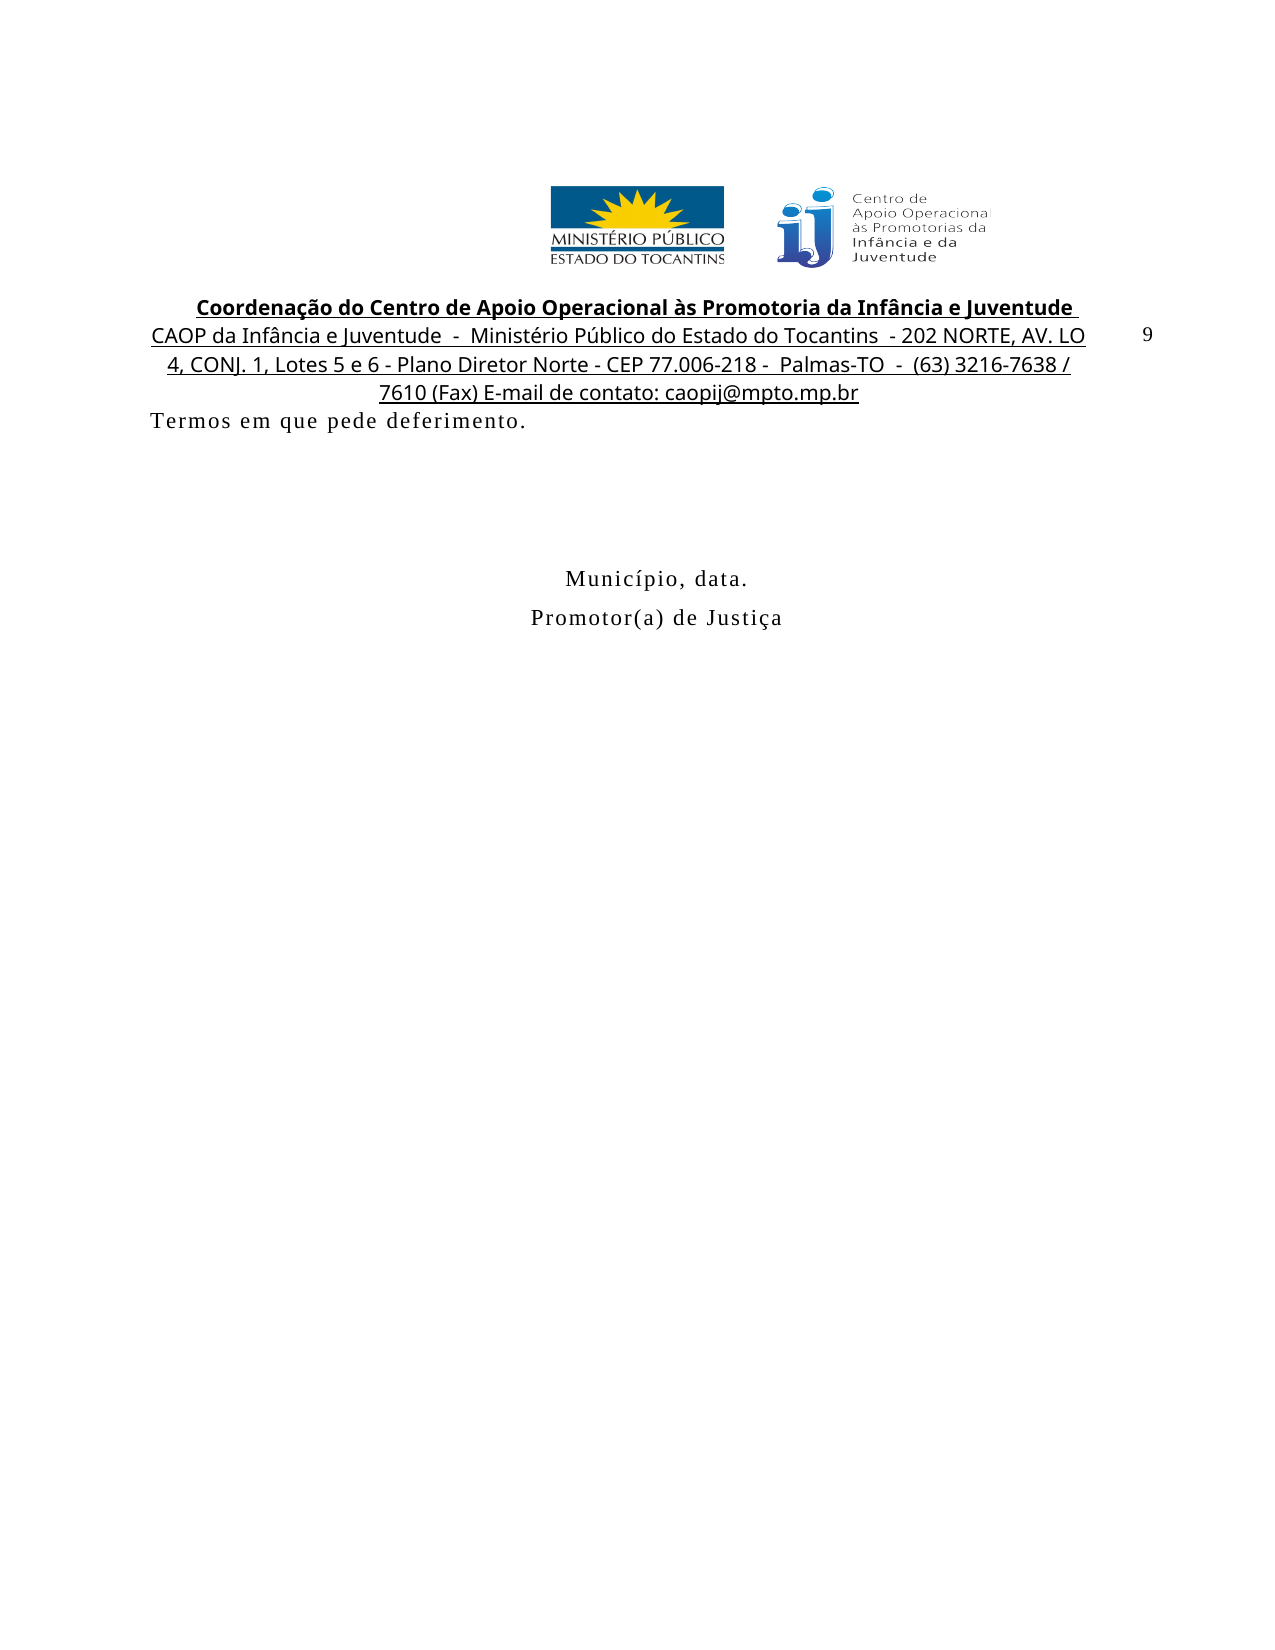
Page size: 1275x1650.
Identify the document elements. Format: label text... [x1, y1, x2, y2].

picture [550, 186, 725, 264]
text Termos em que pede deferimento. [150, 407, 1125, 433]
text Promotor(a) de Justiça [187, 604, 1125, 630]
picture [777, 187, 991, 268]
text Município, data. [187, 564, 1125, 591]
